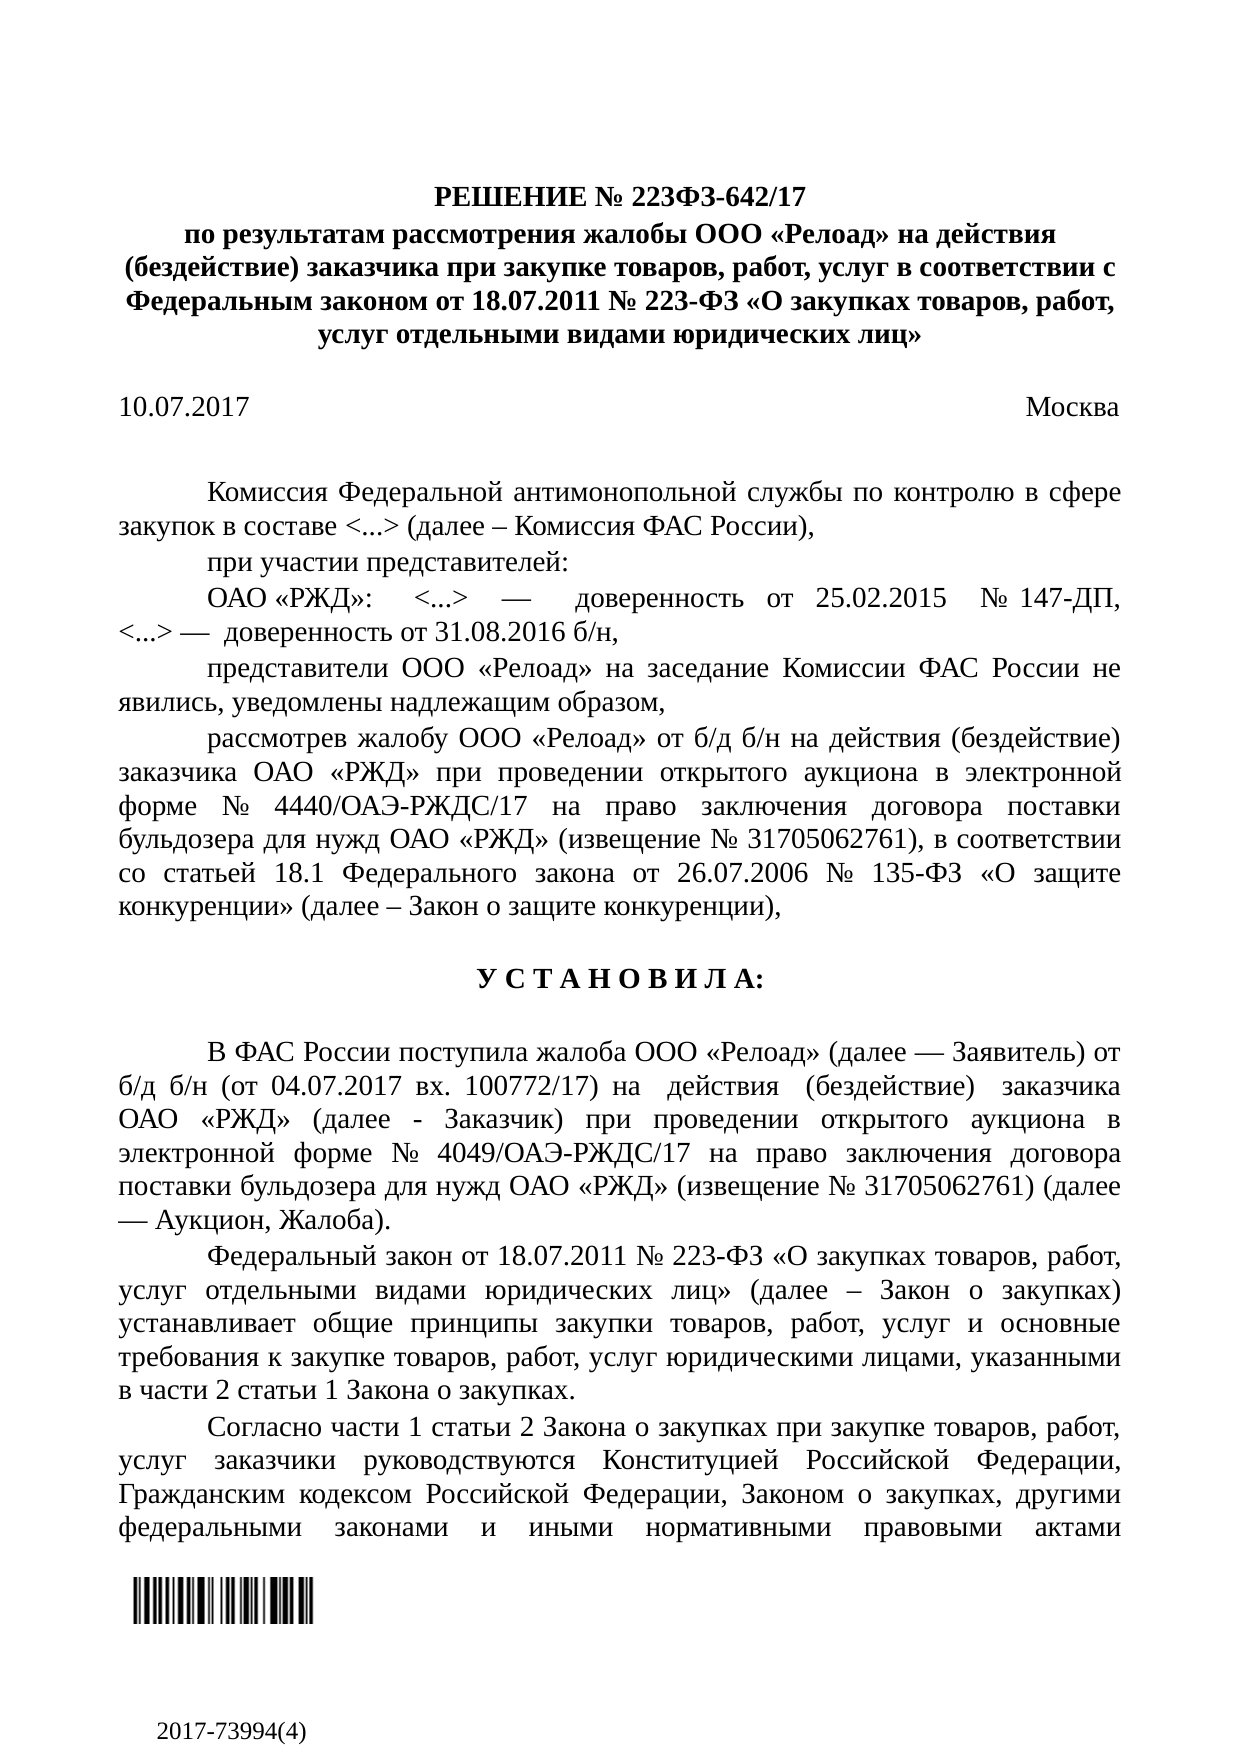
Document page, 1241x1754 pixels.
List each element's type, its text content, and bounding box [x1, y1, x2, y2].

picture [118, 1577, 331, 1624]
text В ФАС России поступила жалоба ООО «Релоад» (далее — Заявитель) от б/д б/н (от 04.07.2017 вх. 100772/17) на действия (бездействие) заказчика ОАО «РЖД» (далее - Заказчик) при проведении открытого аукциона в электронной форме № 4049/ОАЭ-РЖДС/17 на право заключения договора поставки бульдозера для нужд ОАО «РЖД» (извещение № 31705062761) (далее — Аукцион, Жалоба). [118, 1034, 1122, 1235]
text Согласно части 1 статьи 2 Закона о закупках при закупке товаров, работ, услуг заказчики руководствуются Конституцией Российской Федерации, Гражданским кодексом Российской Федерации, Законом о закупках, другими федеральными законами и иными нормативными правовыми актами [118, 1409, 1122, 1543]
text 10.07.2017 Москва [118, 389, 1122, 423]
text РЕШЕНИЕ № 223ФЗ-642/17 [118, 179, 1122, 213]
text ОАО «РЖД»: <...> — доверенность от 25.02.2015 № 147-ДП, <...> — доверенность от 31.08.2016 б/н, [118, 581, 1122, 648]
text при участии представителей: [118, 544, 1122, 578]
text рассмотрев жалобу ООО «Релоад» от б/д б/н на действия (бездействие) заказчика ОАО «РЖД» при проведении открытого аукциона в электронной форме № 4440/ОАЭ-РЖДС/17 на право заключения договора поставки бульдозера для нужд ОАО «РЖД» (извещение № 31705062761), в соответствии со статьей 18.1 Федерального закона от 26.07.2006 № 135-ФЗ «О защите конкуренции» (далее – Закон о защите конкуренции), [118, 721, 1122, 922]
text Комиссия Федеральной антимонопольной службы по контролю в сфере закупок в составе <...> (далее – Комиссия ФАС России), [118, 474, 1122, 541]
text Федеральный закон от 18.07.2011 № 223-ФЗ «О закупках товаров, работ, услуг отдельными видами юридических лиц» (далее – Закон о закупках) устанавливает общие принципы закупки товаров, работ, услуг и основные требования к закупке товаров, работ, услуг юридическими лицами, указанными в части 2 статьи 1 Закона о закупках. [118, 1238, 1122, 1406]
text представители ООО «Релоад» на заседание Комиссии ФАС России не явились, уведомлены надлежащим образом, [118, 651, 1122, 718]
text по результатам рассмотрения жалобы ООО «Релоад» на действия (бездействие) заказчика при закупке товаров, работ, услуг в соответствии с Федеральным законом от 18.07.2011 № 223-ФЗ «О закупках товаров, работ, услуг отдельными видами юридических лиц» [118, 216, 1122, 350]
text У С Т А Н О В И Л А: [118, 961, 1122, 995]
